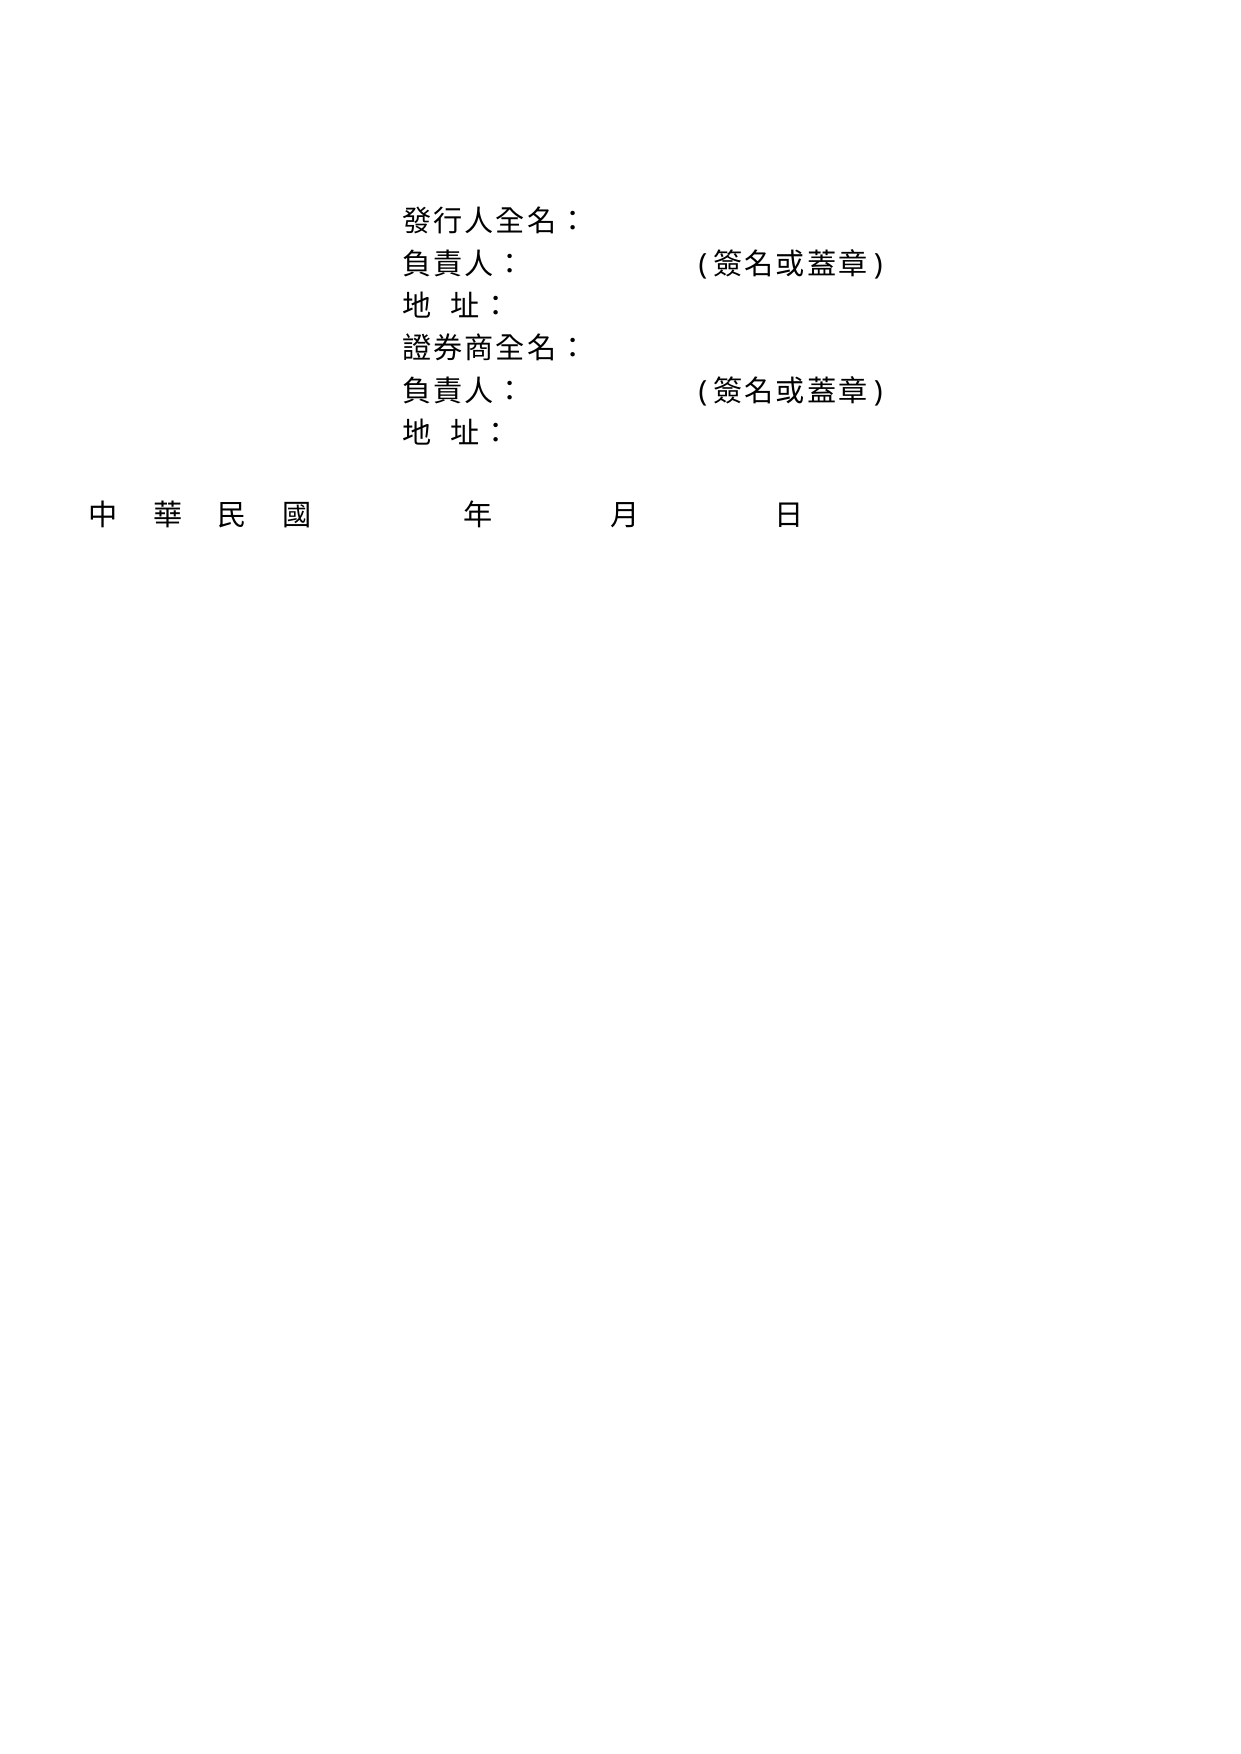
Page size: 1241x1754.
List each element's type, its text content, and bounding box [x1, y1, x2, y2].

text 中 華 民 國 年 月 日 [89, 492, 1152, 534]
text 地 址： [89, 283, 1152, 325]
text 負責人： (簽名或蓋章) [89, 240, 1152, 283]
text 負責人： (簽名或蓋章) [89, 367, 1152, 410]
text 地 址： [89, 410, 1152, 452]
text 發行人全名： [89, 198, 1152, 240]
text 證券商全名： [89, 325, 1152, 367]
